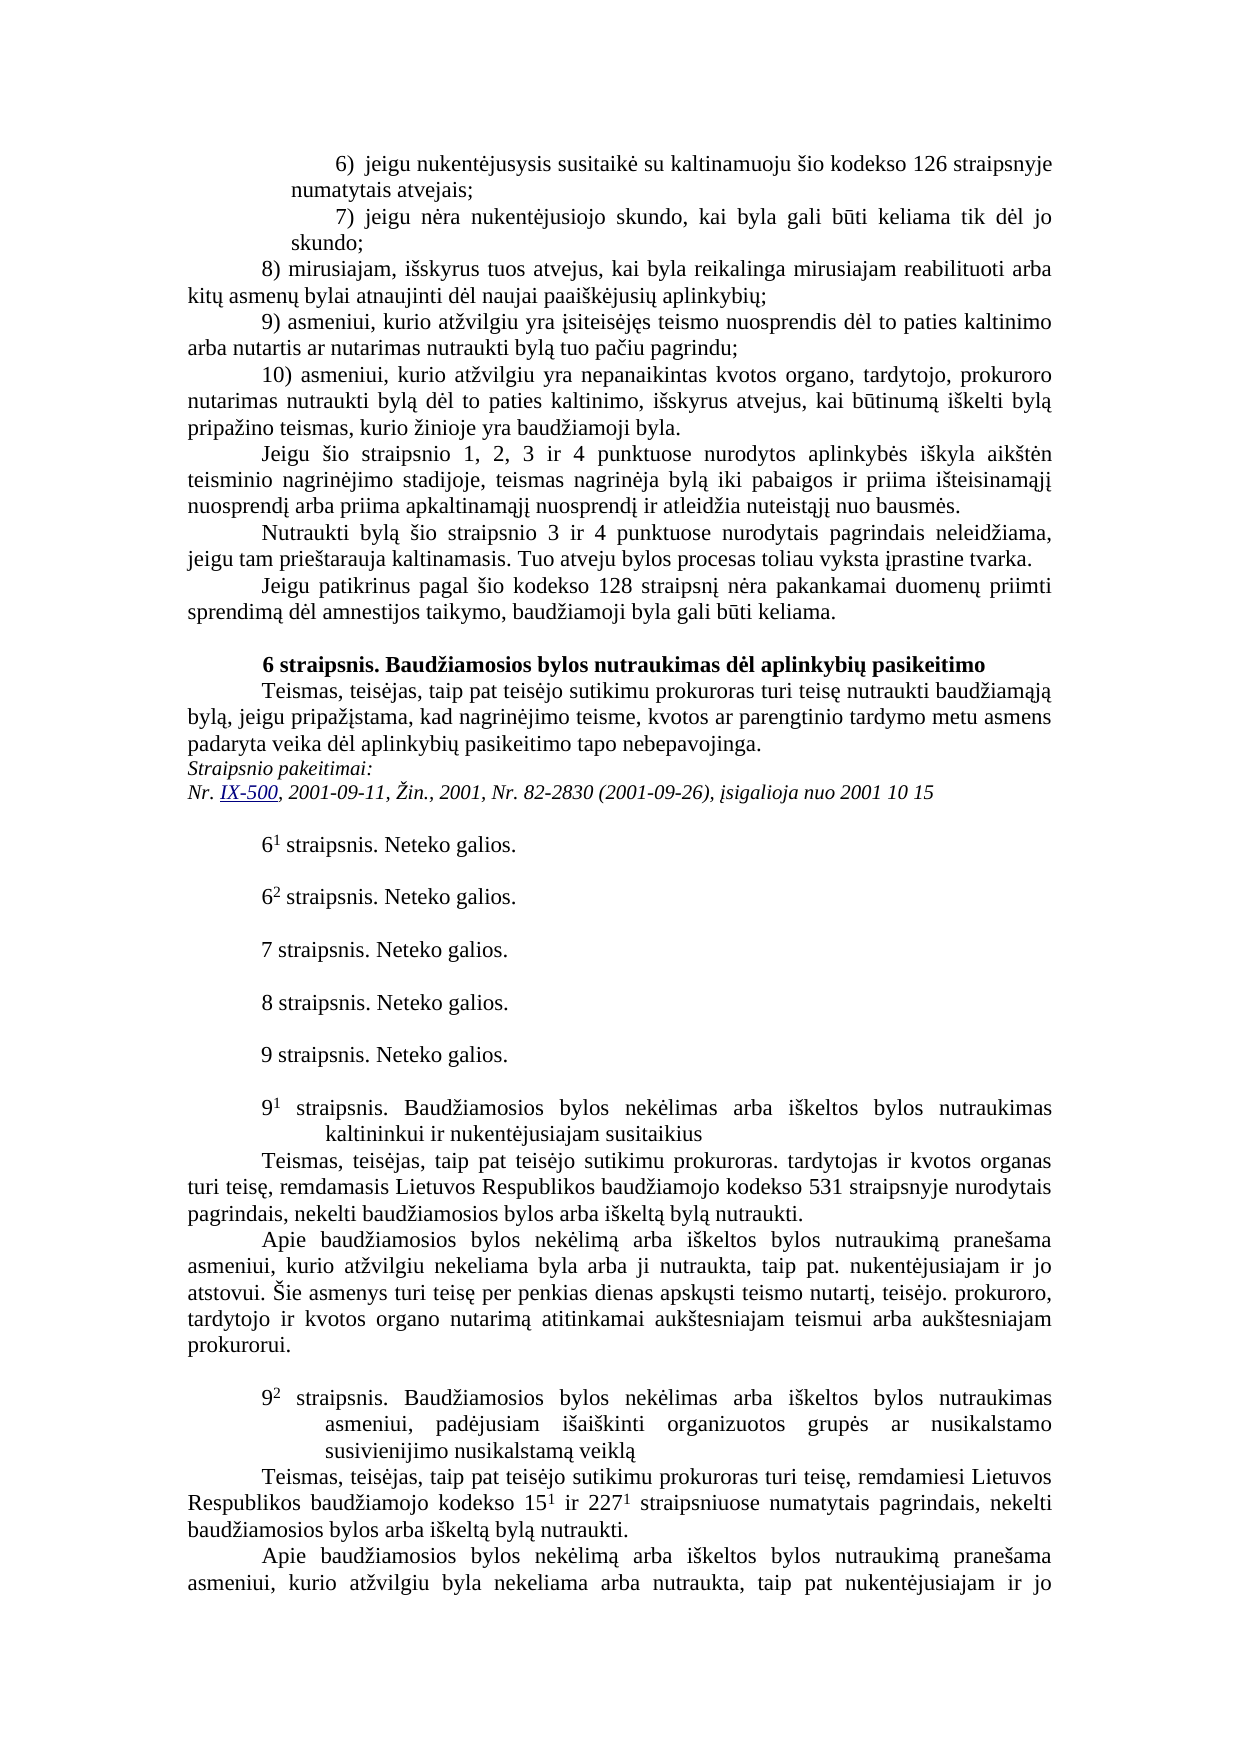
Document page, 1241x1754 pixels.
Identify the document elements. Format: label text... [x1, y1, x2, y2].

text 8) mirusiajam, išskyrus tuos atvejus, kai byla reikalinga mirusiajam reabilituoti arba kitų asmenų bylai atnaujinti dėl naujai paaiškėjusių aplinkybių; [187, 255, 1053, 308]
text Apie baudžiamosios bylos nekėlimą arba iškeltos bylos nutraukimą pranešama asmeniui, kurio atžvilgiu nekeliama byla arba ji nutraukta, taip pat. nukentėjusiajam ir jo atstovui. Šie asmenys turi teisę per penkias dienas apskųsti teismo nutartį, teisėjo. prokuroro, tardytojo ir kvotos organo nutarimą atitinkamai aukštesniajam teismui arba aukštesniajam prokurorui. [187, 1226, 1053, 1358]
text Straipsnio pakeitimai: [187, 756, 1053, 780]
list jeigu nukentėjusysis susitaikė su kaltinamuoju šio kodekso 126 straipsnyje numatytais atvejais; [261, 150, 1053, 203]
text Teismas, teisėjas, taip pat teisėjo sutikimu prokuroras turi teisę, remdamiesi Lietuvos Respublikos baudžiamojo kodekso 151 ir 2271 straipsniuose numatytais pagrindais, nekelti baudžiamosios bylos arba iškeltą bylą nutraukti. [187, 1463, 1053, 1542]
text Jeigu patikrinus pagal šio kodekso 128 straipsnį nėra pakankamai duomenų priimti sprendimą dėl amnestijos taikymo, baudžiamoji byla gali būti keliama. [187, 572, 1053, 624]
text 6 straipsnis. Baudžiamosios bylos nutraukimas dėl aplinkybių pasikeitimo [187, 651, 1053, 677]
text 62 straipsnis. Neteko galios. [205, 883, 1053, 910]
list jeigu nėra nukentėjusiojo skundo, kai byla gali būti keliama tik dėl jo skundo; [261, 203, 1053, 255]
text 8 straipsnis. Neteko galios. [205, 989, 1053, 1015]
text Teismas, teisėjas, taip pat teisėjo sutikimu prokuroras turi teisę nutraukti baudžiamąją bylą, jeigu pripažįstama, kad nagrinėjimo teisme, kvotos ar parengtinio tardymo metu asmens padaryta veika dėl aplinkybių pasikeitimo tapo nebepavojinga. [187, 677, 1053, 756]
text 9) asmeniui, kurio atžvilgiu yra įsiteisėjęs teismo nuosprendis dėl to paties kaltinimo arba nutartis ar nutarimas nutraukti bylą tuo pačiu pagrindu; [187, 308, 1053, 361]
text Teismas, teisėjas, taip pat teisėjo sutikimu prokuroras. tardytojas ir kvotos organas turi teisę, remdamasis Lietuvos Respublikos baudžiamojo kodekso 531 straipsnyje nurodytais pagrindais, nekelti baudžiamosios bylos arba iškeltą bylą nutraukti. [187, 1147, 1053, 1226]
text 61 straipsnis. Neteko galios. [205, 831, 1053, 857]
text Nutraukti bylą šio straipsnio 3 ir 4 punktuose nurodytais pagrindais neleidžiama, jeigu tam prieštarauja kaltinamasis. Tuo atveju bylos procesas toliau vyksta įprastine tvarka. [187, 519, 1053, 572]
text 7 straipsnis. Neteko galios. [204, 936, 1053, 962]
text 91 straipsnis. Baudžiamosios bylos nekėlimas arba iškeltos bylos nutraukimas kaltininkui ir nukentėjusiajam susitaikius [261, 1094, 1053, 1147]
text Apie baudžiamosios bylos nekėlimą arba iškeltos bylos nutraukimą pranešama asmeniui, kurio atžvilgiu byla nekeliama arba nutraukta, taip pat nukentėjusiajam ir jo [187, 1542, 1053, 1595]
text 10) asmeniui, kurio atžvilgiu yra nepanaikintas kvotos organo, tardytojo, prokuroro nutarimas nutraukti bylą dėl to paties kaltinimo, išskyrus atvejus, kai būtinumą iškelti bylą pripažino teismas, kurio žinioje yra baudžiamoji byla. [187, 361, 1053, 440]
text Nr. IX-500, 2001-09-11, Žin., 2001, Nr. 82-2830 (2001-09-26), įsigalioja nuo 2001 10 15 [187, 780, 1053, 804]
text Jeigu šio straipsnio 1, 2, 3 ir 4 punktuose nurodytos aplinkybės iškyla aikštėn teisminio nagrinėjimo stadijoje, teismas nagrinėja bylą iki pabaigos ir priima išteisinamąjį nuosprendį arba priima apkaltinamąjį nuosprendį ir atleidžia nuteistąjį nuo bausmės. [187, 440, 1053, 519]
text 9 straipsnis. Neteko galios. [204, 1041, 1053, 1068]
text 92 straipsnis. Baudžiamosios bylos nekėlimas arba iškeltos bylos nutraukimas asmeniui, padėjusiam išaiškinti organizuotos grupės ar nusikalstamo susivienijimo nusikalstamą veiklą [261, 1384, 1053, 1463]
